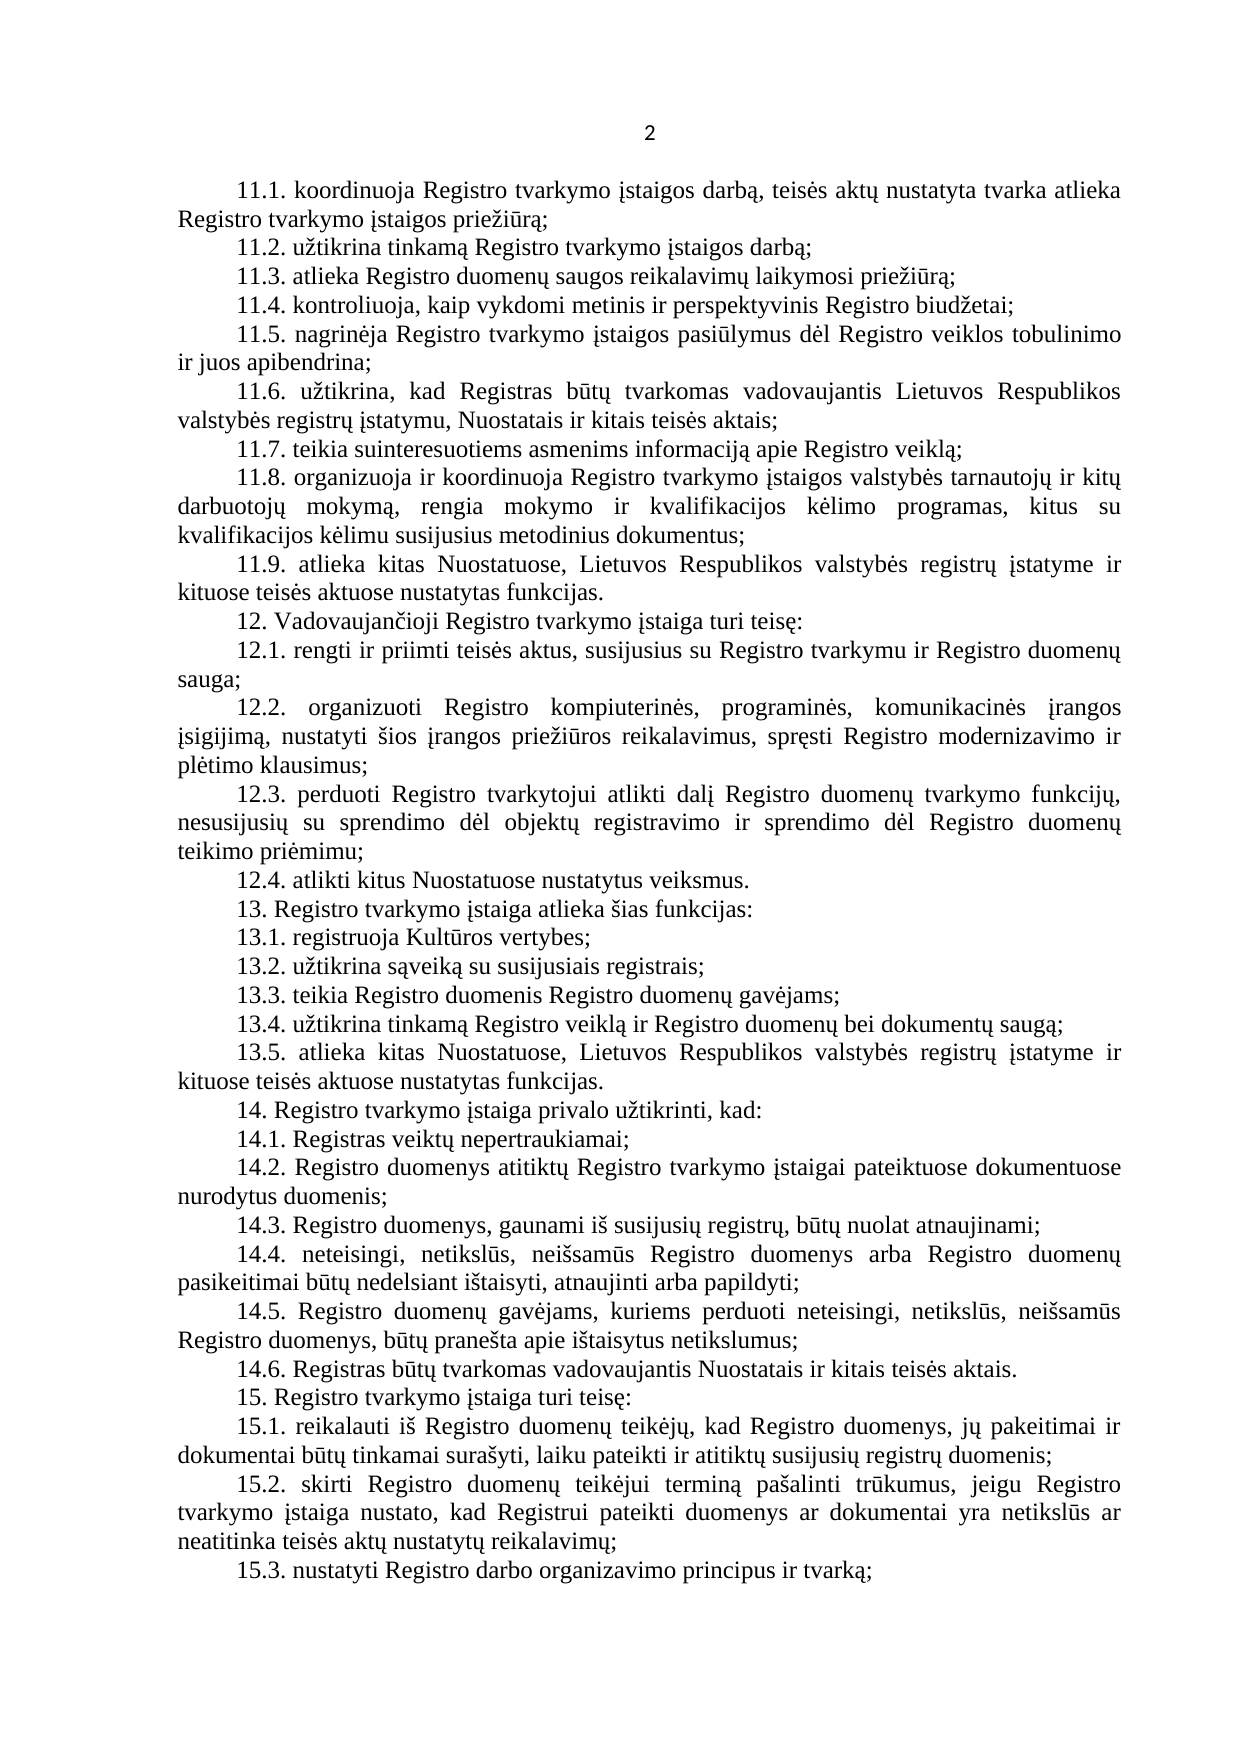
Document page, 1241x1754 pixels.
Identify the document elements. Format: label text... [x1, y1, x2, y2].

text 14.5. Registro duomenų gavėjams, kuriems perduoti neteisingi, netikslūs, neišsamūs Registro duomenys, būtų pranešta apie ištaisytus netikslumus; [177, 1296, 1122, 1354]
text 11.2. užtikrina tinkamą Registro tvarkymo įstaigos darbą; [177, 232, 1122, 261]
text 15. Registro tvarkymo įstaiga turi teisę: [177, 1382, 1122, 1411]
text 11.4. kontroliuoja, kaip vykdomi metinis ir perspektyvinis Registro biudžetai; [177, 290, 1122, 319]
text 14. Registro tvarkymo įstaiga privalo užtikrinti, kad: [177, 1095, 1122, 1124]
text 13.3. teikia Registro duomenis Registro duomenų gavėjams; [177, 980, 1122, 1009]
text 13.1. registruoja Kultūros vertybes; [177, 922, 1122, 951]
text 11.7. teikia suinteresuotiems asmenims informaciją apie Registro veiklą; [177, 434, 1122, 462]
text 12.3. perduoti Registro tvarkytojui atlikti dalį Registro duomenų tvarkymo funkcijų, nesusijusių su sprendimo dėl objektų registravimo ir sprendimo dėl Registro duomenų teikimo priėmimu; [177, 779, 1122, 865]
text 12.1. rengti ir priimti teisės aktus, susijusius su Registro tvarkymu ir Registro duomenų sauga; [177, 635, 1122, 692]
text 11.1. koordinuoja Registro tvarkymo įstaigos darbą, teisės aktų nustatyta tvarka atlieka Registro tvarkymo įstaigos priežiūrą; [177, 175, 1122, 232]
text 11.6. užtikrina, kad Registras būtų tvarkomas vadovaujantis Lietuvos Respublikos valstybės registrų įstatymu, Nuostatais ir kitais teisės aktais; [177, 376, 1122, 434]
text 13. Registro tvarkymo įstaiga atlieka šias funkcijas: [177, 894, 1122, 922]
text 14.3. Registro duomenys, gaunami iš susijusių registrų, būtų nuolat atnaujinami; [177, 1210, 1122, 1239]
text 11.3. atlieka Registro duomenų saugos reikalavimų laikymosi priežiūrą; [177, 261, 1122, 290]
text 15.3. nustatyti Registro darbo organizavimo principus ir tvarką; [177, 1555, 1122, 1584]
text 13.5. atlieka kitas Nuostatuose, Lietuvos Respublikos valstybės registrų įstatyme ir kituose teisės aktuose nustatytas funkcijas. [177, 1037, 1122, 1095]
text 11.5. nagrinėja Registro tvarkymo įstaigos pasiūlymus dėl Registro veiklos tobulinimo ir juos apibendrina; [177, 319, 1122, 376]
text 13.4. užtikrina tinkamą Registro veiklą ir Registro duomenų bei dokumentų saugą; [177, 1009, 1122, 1037]
text 15.1. reikalauti iš Registro duomenų teikėjų, kad Registro duomenys, jų pakeitimai ir dokumentai būtų tinkamai surašyti, laiku pateikti ir atitiktų susijusių registrų duomenis; [177, 1411, 1122, 1469]
text 13.2. užtikrina sąveiką su susijusiais registrais; [177, 951, 1122, 980]
text 12. Vadovaujančioji Registro tvarkymo įstaiga turi teisę: [177, 606, 1122, 635]
text 11.9. atlieka kitas Nuostatuose, Lietuvos Respublikos valstybės registrų įstatyme ir kituose teisės aktuose nustatytas funkcijas. [177, 549, 1122, 606]
text 15.2. skirti Registro duomenų teikėjui terminą pašalinti trūkumus, jeigu Registro tvarkymo įstaiga nustato, kad Registrui pateikti duomenys ar dokumentai yra netikslūs ar neatitinka teisės aktų nustatytų reikalavimų; [177, 1469, 1122, 1555]
text 12.4. atlikti kitus Nuostatuose nustatytus veiksmus. [177, 865, 1122, 894]
text 14.1. Registras veiktų nepertraukiamai; [177, 1124, 1122, 1152]
text 14.4. neteisingi, netikslūs, neišsamūs Registro duomenys arba Registro duomenų pasikeitimai būtų nedelsiant ištaisyti, atnaujinti arba papildyti; [177, 1239, 1122, 1296]
text 12.2. organizuoti Registro kompiuterinės, programinės, komunikacinės įrangos įsigijimą, nustatyti šios įrangos priežiūros reikalavimus, spręsti Registro modernizavimo ir plėtimo klausimus; [177, 692, 1122, 779]
text 11.8. organizuoja ir koordinuoja Registro tvarkymo įstaigos valstybės tarnautojų ir kitų darbuotojų mokymą, rengia mokymo ir kvalifikacijos kėlimo programas, kitus su kvalifikacijos kėlimu susijusius metodinius dokumentus; [177, 462, 1122, 549]
text 14.2. Registro duomenys atitiktų Registro tvarkymo įstaigai pateiktuose dokumentuose nurodytus duomenis; [177, 1152, 1122, 1210]
text 14.6. Registras būtų tvarkomas vadovaujantis Nuostatais ir kitais teisės aktais. [177, 1354, 1122, 1382]
